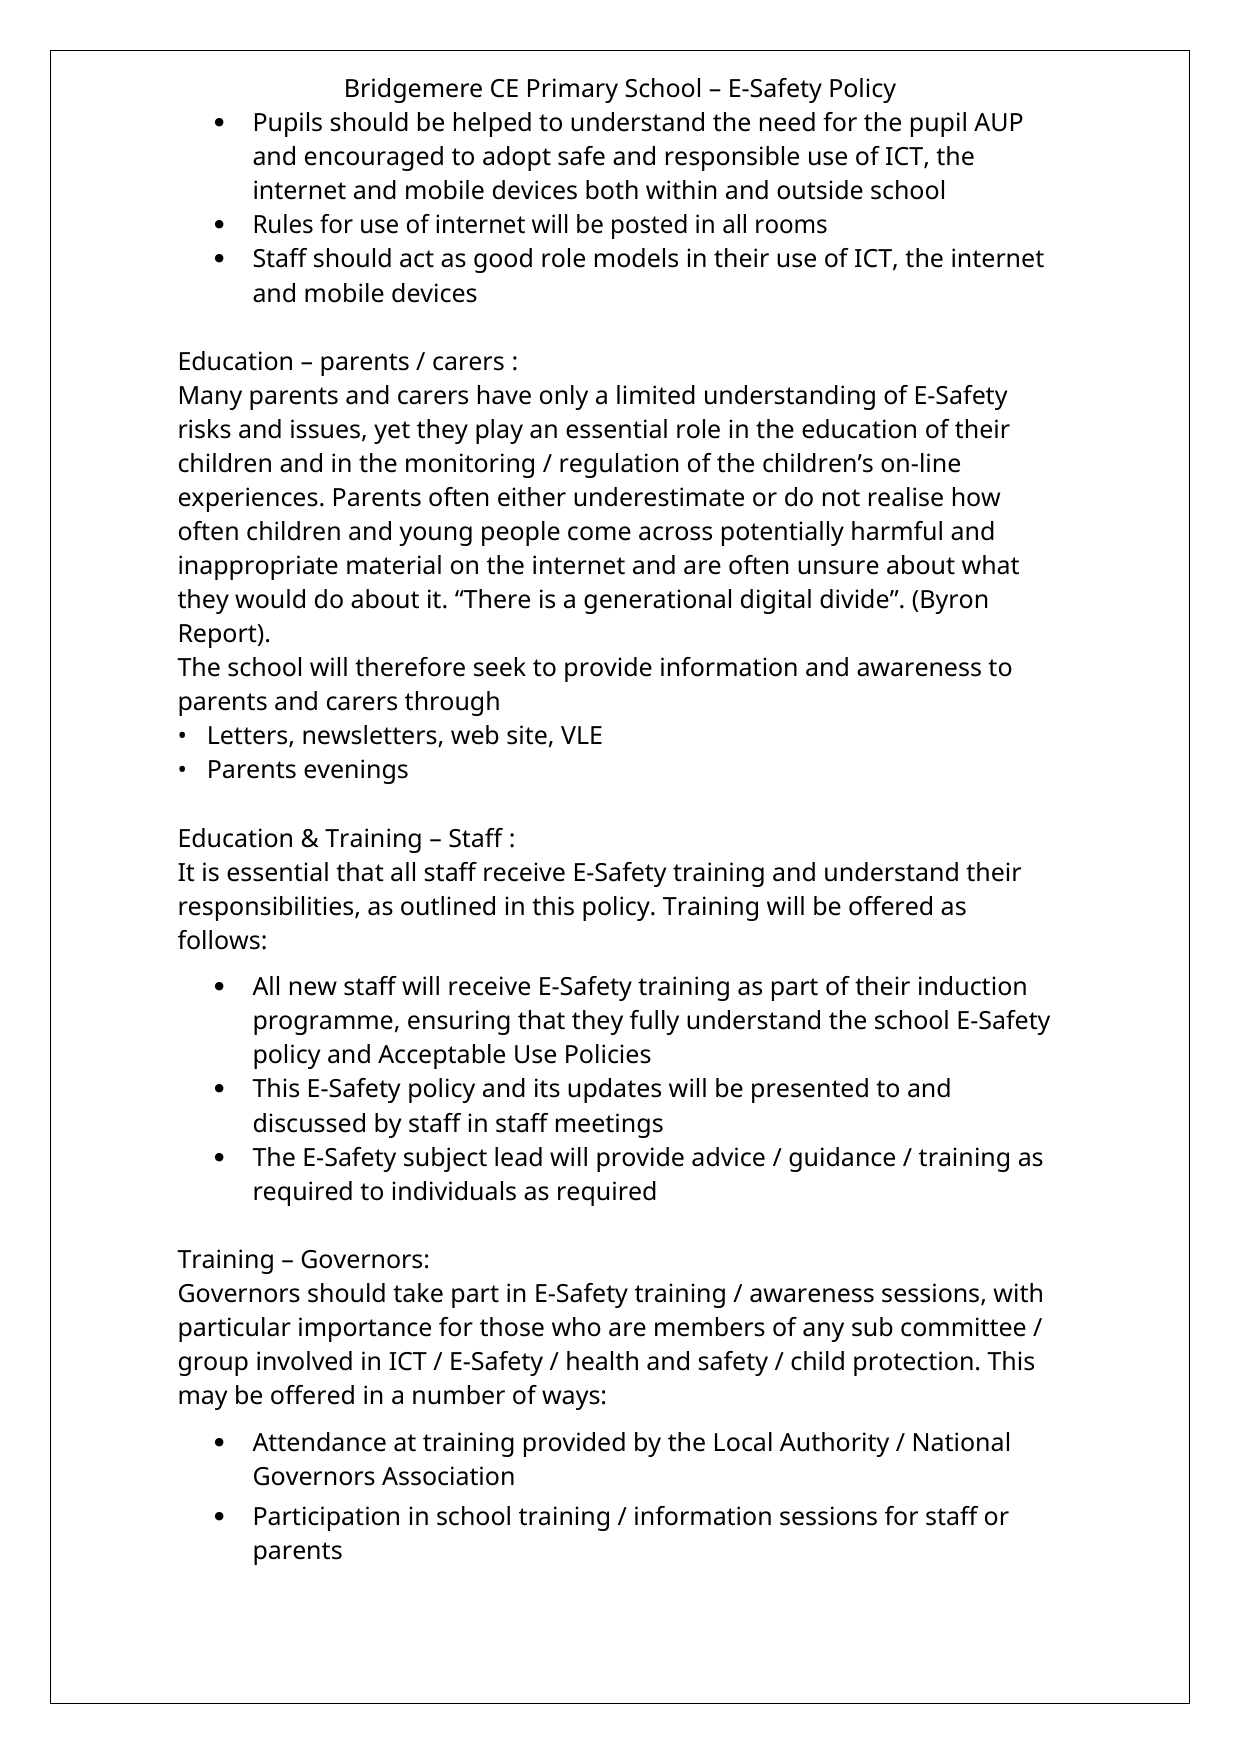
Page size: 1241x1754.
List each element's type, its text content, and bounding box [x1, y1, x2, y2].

list Staff should act as good role models in their use of ICT, the internet and mobile devices [215, 241, 1063, 309]
text Many parents and carers have only a limited understanding of E-Safety risks and issues, yet they play an essential role in the education of their children and in the monitoring / regulation of the children’s on-line experiences. Parents often either underestimate or do not realise how often children and young people come across potentially harmful and inappropriate material on the internet and are often unsure about what they would do about it. “There is a generational digital divide”. (Byron Report). [177, 377, 1063, 650]
text Education & Training – Staff : [177, 820, 1063, 854]
list Rules for use of internet will be posted in all rooms [215, 207, 1063, 241]
list All new staff will receive E-Safety training as part of their induction programme, ensuring that they fully understand the school E-Safety policy and Acceptable Use Policies [215, 969, 1063, 1071]
text Training – Governors: [177, 1241, 1063, 1276]
text The school will therefore seek to provide information and awareness to parents and carers through [177, 650, 1063, 718]
list Pupils should be helped to understand the need for the pupil AUP and encouraged to adopt safe and responsible use of ICT, the internet and mobile devices both within and outside school [215, 105, 1063, 207]
text Governors should take part in E-Safety training / awareness sessions, with particular importance for those who are members of any sub committee / group involved in ICT / E-Safety / health and safety / child protection. This may be offered in a number of ways: [177, 1276, 1063, 1412]
text It is essential that all staff receive E-Safety training and understand their responsibilities, as outlined in this policy. Training will be offered as follows: [177, 854, 1063, 956]
list Attendance at training provided by the Local Authority / National Governors Association [215, 1424, 1063, 1492]
text • Letters, newsletters, web site, VLE [177, 718, 1063, 752]
list The E-Safety subject lead will provide advice / guidance / training as required to individuals as required [215, 1139, 1063, 1207]
text Education – parents / carers : [177, 343, 1063, 377]
list This E-Safety policy and its updates will be presented to and discussed by staff in staff meetings [215, 1071, 1063, 1139]
text • Parents evenings [177, 752, 1063, 786]
list Participation in school training / information sessions for staff or parents [215, 1498, 1063, 1566]
